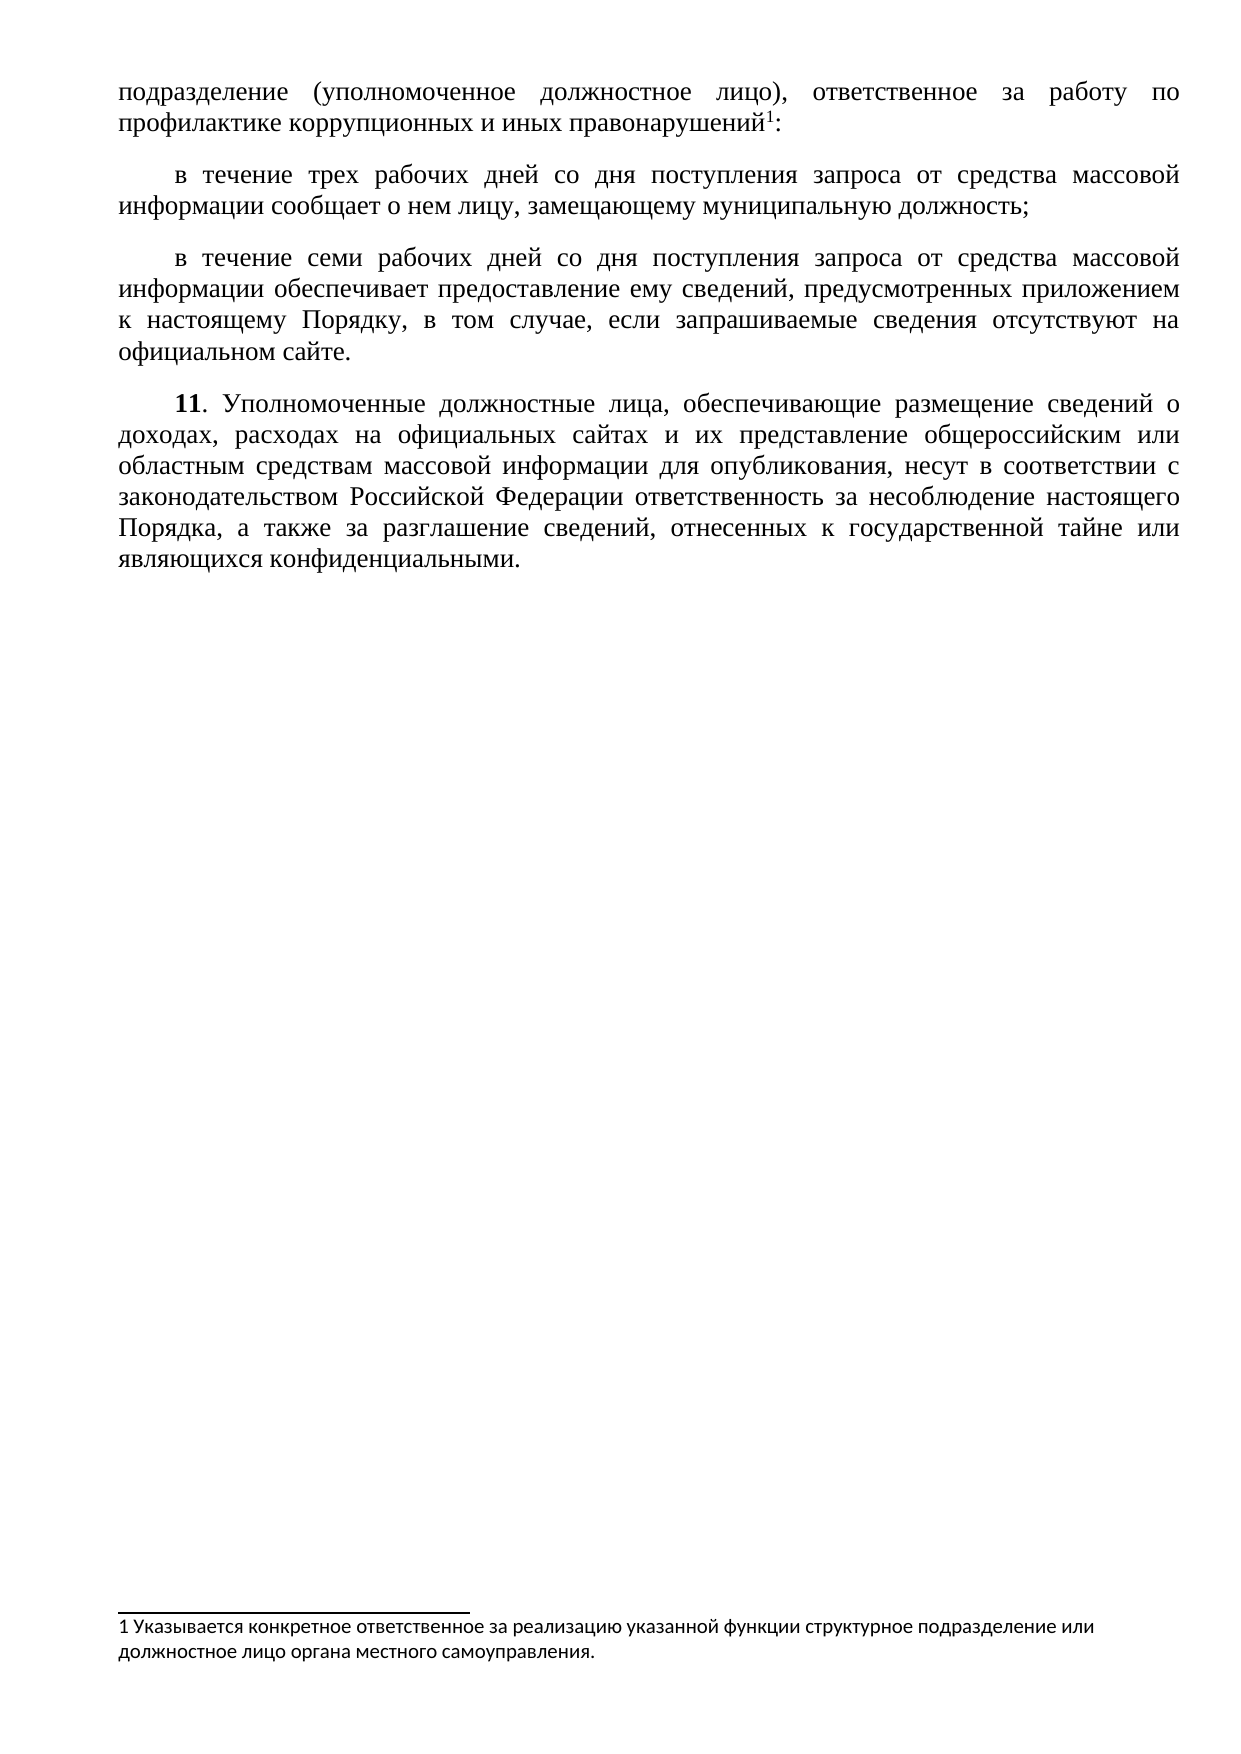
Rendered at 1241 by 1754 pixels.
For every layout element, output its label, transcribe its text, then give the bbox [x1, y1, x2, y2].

text подразделение (уполномоченное должностное лицо), ответственное за работу по профилактике коррупционных и иных правонарушений: [118, 75, 1181, 137]
text Указывается конкретное ответственное за реализацию указанной функции структурное подразделение или должностное лицо органа местного самоуправления. [118, 1613, 1181, 1664]
text в течение семи рабочих дней со дня поступления запроса от средства массовой информации обеспечивает предоставление ему сведений, предусмотренных приложением к настоящему Порядку, в том случае, если запрашиваемые сведения отсутствуют на официальном сайте. [118, 241, 1181, 366]
text в течение трех рабочих дней со дня поступления запроса от средства массовой информации сообщает о нем лицу, замещающему муниципальную должность; [118, 158, 1181, 220]
text 11. Уполномоченные должностные лица, обеспечивающие размещение сведений о доходах, расходах на официальных сайтах и их представление общероссийским или областным средствам массовой информации для опубликования, несут в соответствии с законодательством Российской Федерации ответственность за несоблюдение настоящего Порядка, а также за разглашение сведений, отнесенных к государственной тайне или являющихся конфиденциальными. [118, 387, 1181, 573]
